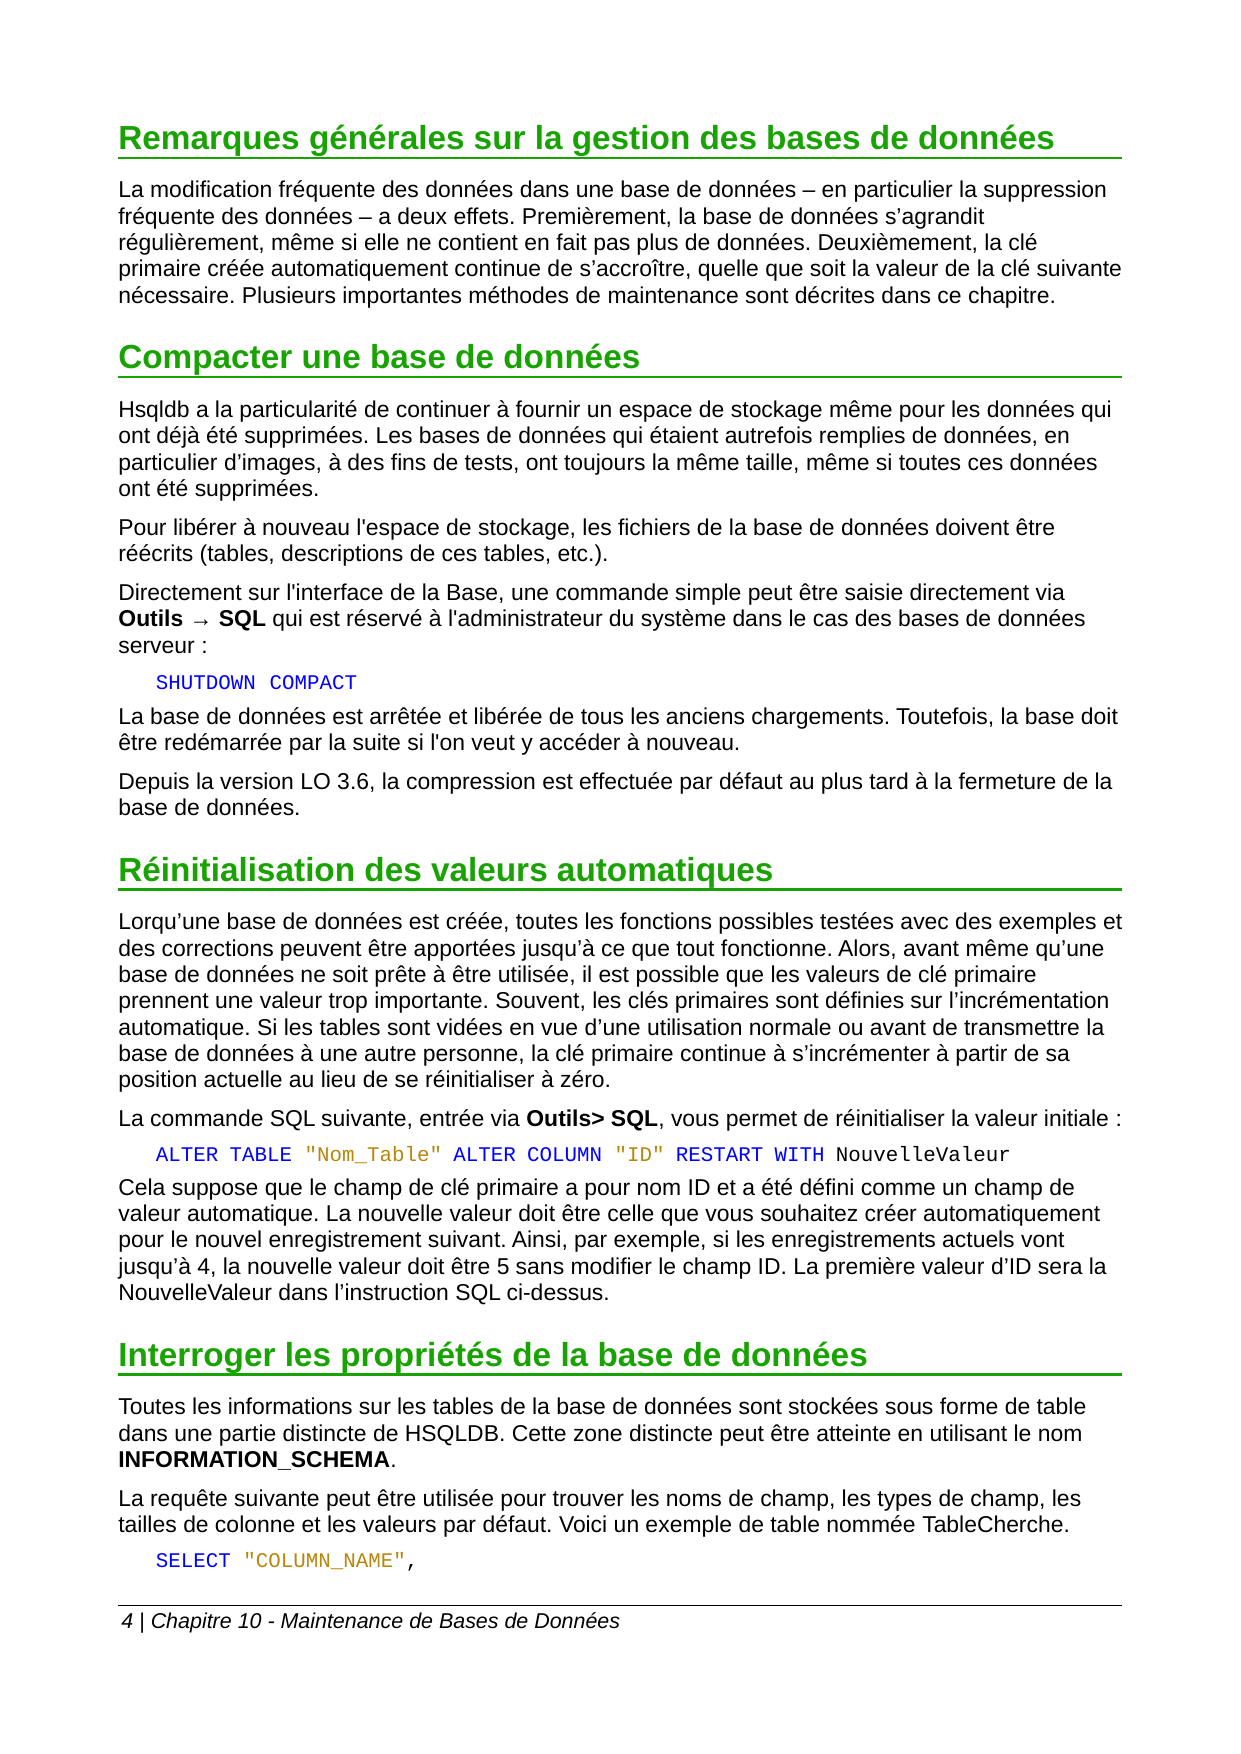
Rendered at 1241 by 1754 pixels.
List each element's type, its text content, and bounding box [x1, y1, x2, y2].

text Cela suppose que le champ de clé primaire a pour nom ID et a été défini comme un champ de valeur automatique. La nouvelle valeur doit être celle que vous souhaitez créer automatiquement pour le nouvel enregistrement suivant. Ainsi, par exemple, si les enregistrements actuels vont jusqu’à 4, la nouvelle valeur doit être 5 sans modifier le champ ID. La première valeur d’ID sera la NouvelleValeur dans l’instruction SQL ci-dessus. [118, 1174, 1122, 1306]
text Depuis la version LO 3.6, la compression est effectuée par défaut au plus tard à la fermeture de la base de données. [118, 768, 1122, 821]
subtitle Compacter une base de données [118, 338, 1122, 376]
text La commande SQL suivante, entrée via Outils> SQL, vous permet de réinitialiser la valeur initiale : [118, 1105, 1122, 1132]
text La requête suivante peut être utilisée pour trouver les noms de champ, les types de champ, les tailles de colonne et les valeurs par défaut. Voici un exemple de table nommée TableCherche. [118, 1485, 1122, 1537]
subtitle Interroger les propriétés de la base de données [118, 1335, 1122, 1373]
text SHUTDOWN COMPACT [156, 671, 1122, 696]
text Directement sur l'interface de la Base, une commande simple peut être saisie directement via Outils → SQL qui est réservé à l'administrateur du système dans le cas des bases de données serveur : [118, 579, 1122, 658]
subtitle Remarques générales sur la gestion des bases de données [118, 118, 1122, 157]
text Toutes les informations sur les tables de la base de données sont stockées sous forme de table dans une partie distincte de HSQLDB. Cette zone distincte peut être atteinte en utilisant le nom INFORMATION_SCHEMA. [118, 1393, 1122, 1472]
text La modification fréquente des données dans une base de données – en particulier la suppression fréquente des données – a deux effets. Premièrement, la base de données s’agrandit régulièrement, même si elle ne contient en fait pas plus de données. Deuxièmement, la clé primaire créée automatiquement continue de s’accroître, quelle que soit la valeur de la clé suivante nécessaire. Plusieurs importantes méthodes de maintenance sont décrites dans ce chapitre. [118, 176, 1122, 308]
text Lorqu’une base de données est créée, toutes les fonctions possibles testées avec des exemples et des corrections peuvent être apportées jusqu’à ce que tout fonctionne. Alors, avant même qu’une base de données ne soit prête à être utilisée, il est possible que les valeurs de clé primaire prennent une valeur trop importante. Souvent, les clés primaires sont définies sur l’incrémentation automatique. Si les tables sont vidées en vue d’une utilisation normale ou avant de transmettre la base de données à une autre personne, la clé primaire continue à s’incrémenter à partir de sa position actuelle au lieu de se réinitialiser à zéro. [118, 908, 1122, 1093]
text SELECT "COLUMN_NAME", [156, 1550, 1122, 1574]
text Pour libérer à nouveau l'espace de stockage, les fichiers de la base de données doivent être réécrits (tables, descriptions de ces tables, etc.). [118, 514, 1122, 566]
text Hsqldb a la particularité de continuer à fournir un espace de stockage même pour les données qui ont déjà été supprimées. Les bases de données qui étaient autrefois remplies de données, en particulier d’images, à des fins de tests, ont toujours la même taille, même si toutes ces données ont été supprimées. [118, 396, 1122, 501]
text ALTER TABLE "Nom_Table" ALTER COLUMN "ID" RESTART WITH NouvelleValeur [156, 1144, 1122, 1168]
subtitle Réinitialisation des valeurs automatiques [118, 850, 1122, 888]
text La base de données est arrêtée et libérée de tous les anciens chargements. Toutefois, la base doit être redémarrée par la suite si l'on veut y accéder à nouveau. [118, 703, 1122, 755]
